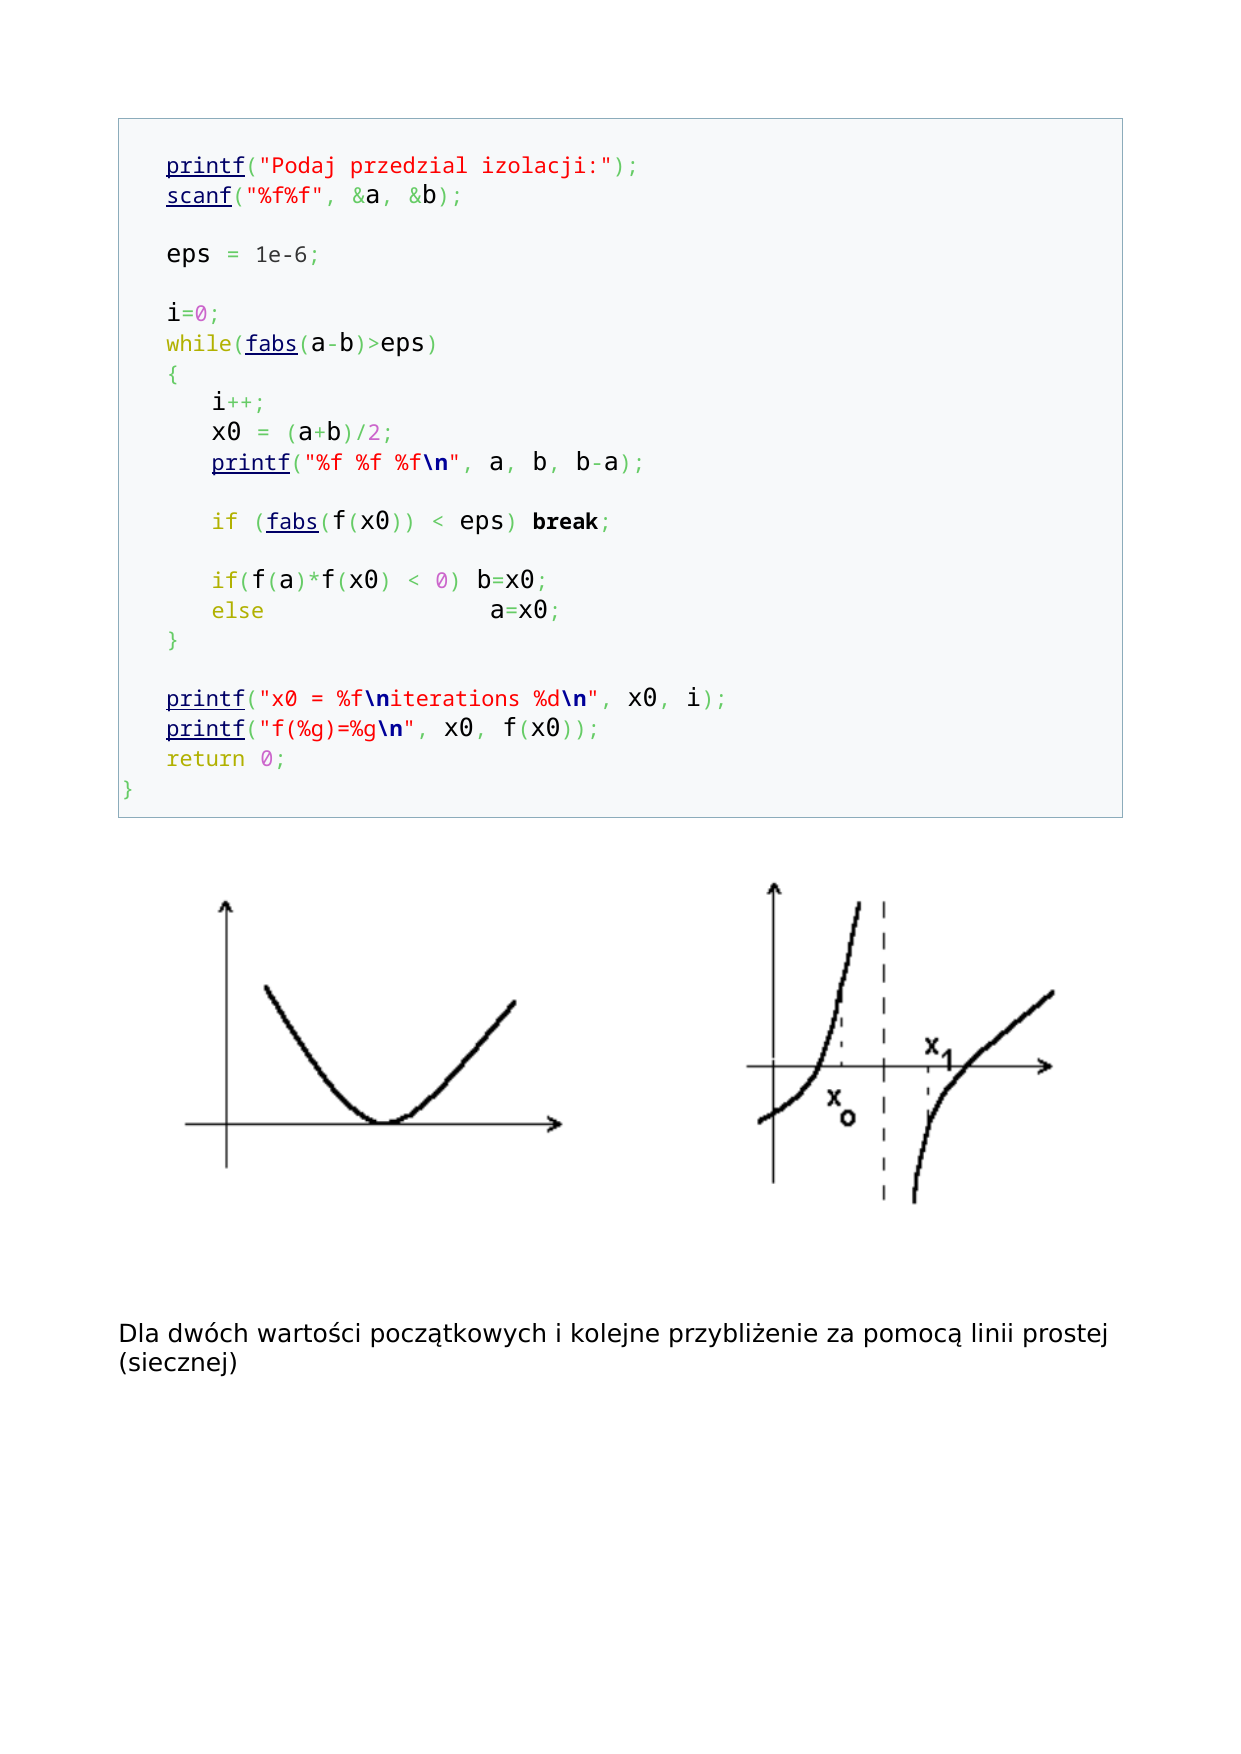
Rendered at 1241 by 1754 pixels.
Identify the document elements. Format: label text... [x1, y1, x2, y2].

text Dla dwóch wartości początkowych i kolejne przybliżenie za pomocą linii prostej (siecznej) [118, 1319, 1122, 1377]
table_header printf("Podaj przedzial izolacji:"); scanf("%f%f", &a, &b); eps = 1e-6; i=0; while(fabs(a-b)>eps) { i++; x0 = (a+b)/2; printf("%f %f %f\n", a, b, b-a); if (fabs(f(x0)) < eps) break; if(f(a)*f(x0) < 0) b=x0; else a=x0; } printf("x0 = %f\niterations %d\n", x0, i); printf("f(%g)=%g\n", x0, f(x0)); return 0; } [119, 119, 1122, 817]
picture [151, 832, 1089, 1248]
